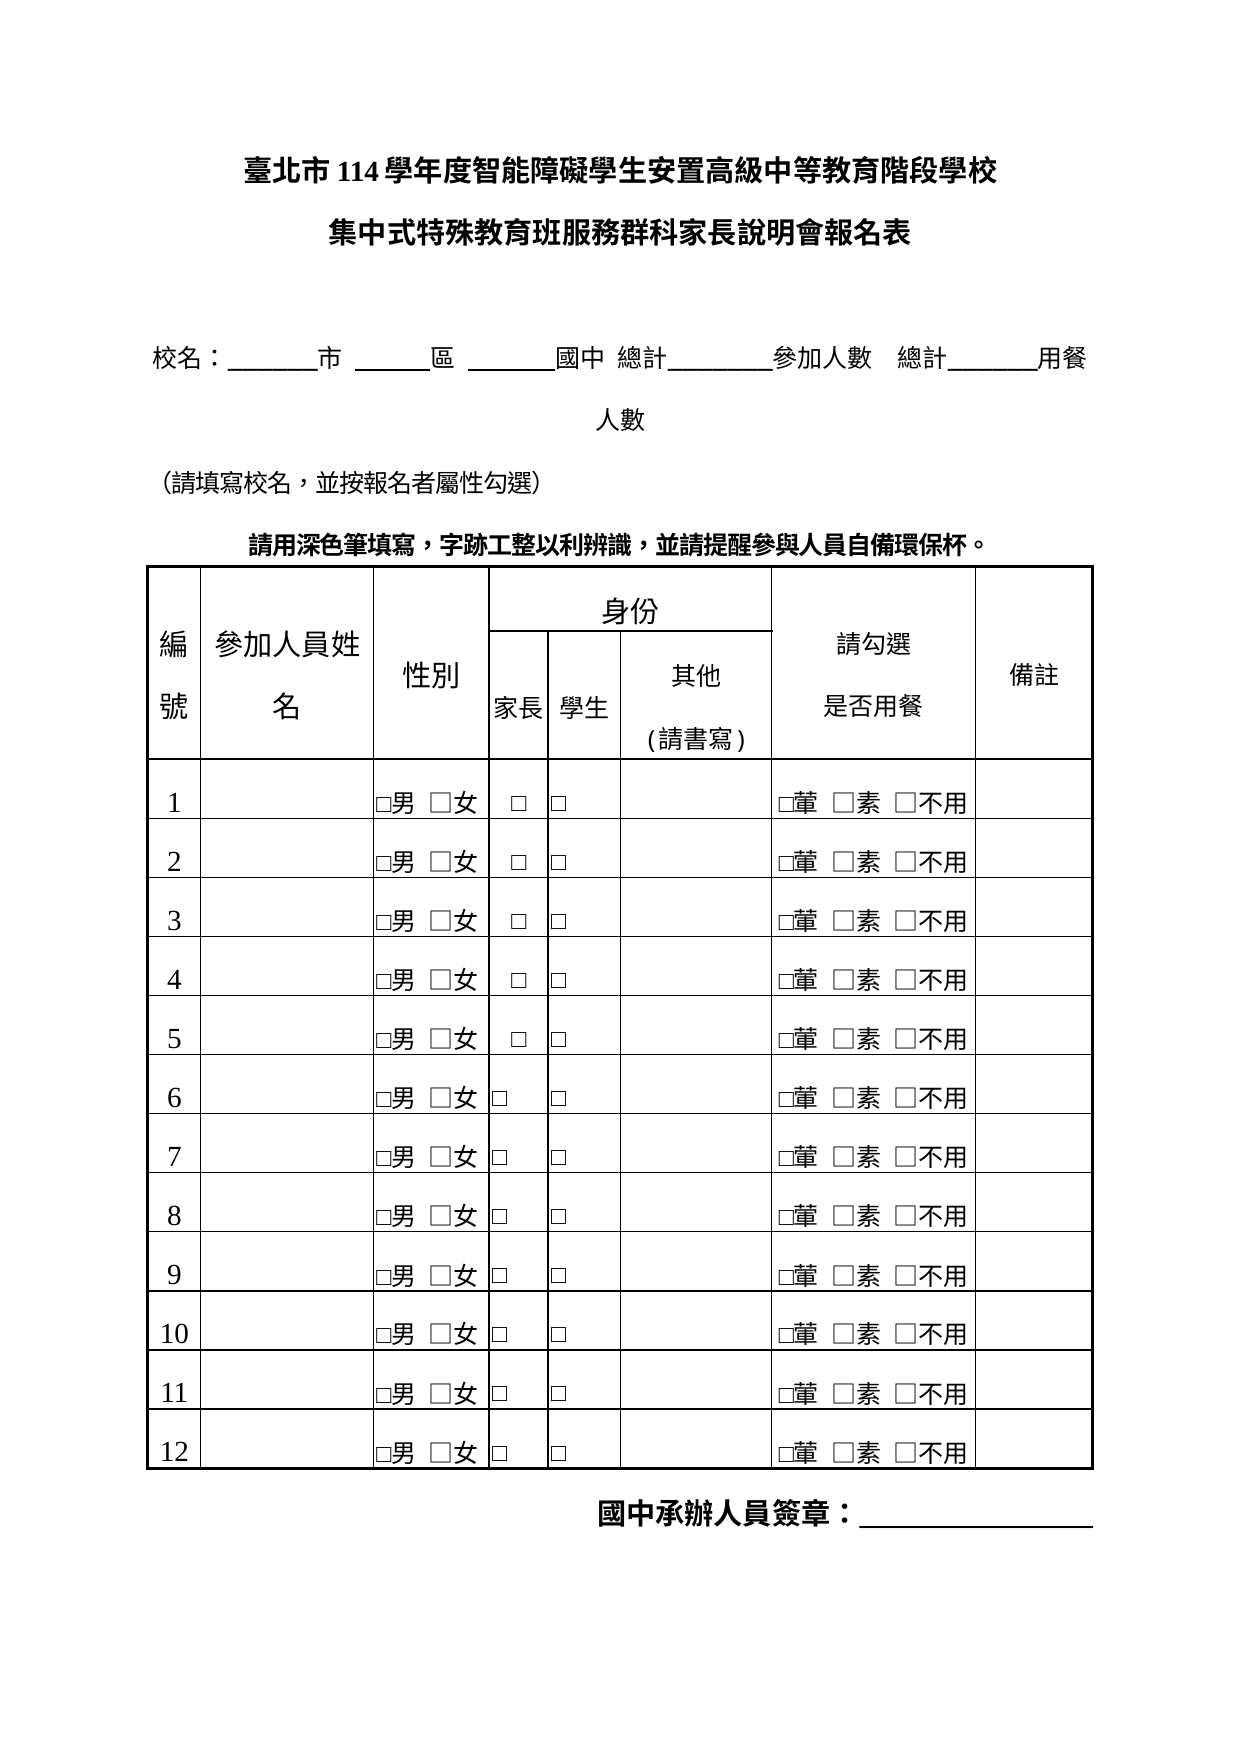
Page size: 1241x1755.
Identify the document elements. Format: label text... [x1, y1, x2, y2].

table_cell □葷 □素 □不用餐 [772, 760, 975, 817]
table_cell □男 □女 [374, 1173, 488, 1231]
table_cell [976, 1351, 1091, 1408]
table_cell [621, 760, 771, 817]
table_header 請勾選 是否用餐 [772, 568, 975, 758]
text 國中承辦人員簽章：________________ [148, 1470, 1093, 1533]
table_cell [621, 1173, 771, 1231]
table_cell [621, 1410, 771, 1467]
table_cell □ [490, 1173, 547, 1231]
text （請填寫校名，並按報名者屬性勾選） [148, 439, 1093, 502]
table_cell 學生 [549, 632, 620, 758]
table_cell □ [549, 996, 620, 1054]
table_cell □ [490, 1114, 547, 1172]
table_cell [976, 996, 1091, 1054]
table_cell [976, 1410, 1091, 1467]
table_cell [201, 1351, 373, 1408]
table_cell 2 [149, 819, 200, 876]
table_cell □男 □女 [374, 937, 488, 994]
table_cell 5 [149, 996, 200, 1054]
table_cell □ [490, 1410, 547, 1467]
text 集中式特殊教育班服務群科家長說明會報名表 [148, 189, 1093, 252]
table_cell □葷 □素 □不用餐 [772, 1351, 975, 1408]
table_cell □葷 □素 □不用餐 [772, 1232, 975, 1290]
table_header 編號 [149, 568, 200, 758]
table_cell □ [490, 1351, 547, 1408]
table_cell [976, 819, 1091, 876]
table_cell □男 □女 [374, 760, 488, 817]
table_header 參加人員姓名 [201, 568, 373, 758]
table_cell □葷 □素 □不用餐 [772, 1292, 975, 1349]
table_header 身份 [490, 568, 771, 630]
table_cell 11 [149, 1351, 200, 1408]
table_cell 6 [149, 1055, 200, 1113]
table_cell [621, 1055, 771, 1113]
table_cell □ [490, 1055, 547, 1113]
table_cell □ [490, 996, 547, 1054]
table_cell □男 □女 [374, 1410, 488, 1467]
table_cell 7 [149, 1114, 200, 1172]
table_cell [201, 1055, 373, 1113]
table_cell [621, 1232, 771, 1290]
table_cell □ [490, 819, 547, 876]
table_cell 3 [149, 878, 200, 936]
table_cell 9 [149, 1232, 200, 1290]
table_cell [621, 937, 771, 994]
table_cell □男 □女 [374, 1232, 488, 1290]
table_cell 其他 (請書寫) [621, 632, 771, 758]
table_cell □男 □女 [374, 996, 488, 1054]
table_cell □男 □女 [374, 878, 488, 936]
table_cell □葷 □素 □不用餐 [772, 819, 975, 876]
table_cell □男 □女 [374, 1055, 488, 1113]
table_cell [621, 996, 771, 1054]
table_cell [201, 937, 373, 994]
table_cell 8 [149, 1173, 200, 1231]
table_cell □ [490, 1292, 547, 1349]
table_cell □ [549, 1410, 620, 1467]
table_header 性別 [374, 568, 488, 758]
table_cell [976, 1232, 1091, 1290]
table_cell [976, 1055, 1091, 1113]
table_cell □男 □女 [374, 819, 488, 876]
table_cell □ [490, 1232, 547, 1290]
table_cell □男 □女 [374, 1351, 488, 1408]
table_cell □葷 □素 □不用餐 [772, 1055, 975, 1113]
table_cell [976, 878, 1091, 936]
table_cell [976, 1292, 1091, 1349]
table_cell □葷 □素 □不用餐 [772, 878, 975, 936]
table_cell [201, 819, 373, 876]
table_cell [201, 760, 373, 817]
table_cell □男 □女 [374, 1114, 488, 1172]
table_cell □葷 □素 □不用餐 [772, 1410, 975, 1467]
table_cell 10 [149, 1292, 200, 1349]
table_cell 家長 [490, 632, 547, 758]
table_cell [621, 819, 771, 876]
table_cell □ [549, 937, 620, 994]
table_cell □葷 □素 □不用餐 [772, 996, 975, 1054]
table_cell □ [549, 760, 620, 817]
table_cell □ [490, 878, 547, 936]
table_header 備註 [976, 568, 1091, 758]
table_cell [976, 1114, 1091, 1172]
table_cell [201, 878, 373, 936]
table_cell [621, 878, 771, 936]
table_cell □ [549, 1114, 620, 1172]
table_cell □ [549, 1351, 620, 1408]
text 校名：______市 區 國中 總計_______參加人數 總計______用餐人數 [148, 314, 1093, 439]
table_cell □ [549, 819, 620, 876]
table_cell □ [549, 1292, 620, 1349]
table_cell 4 [149, 937, 200, 994]
table_cell [976, 937, 1091, 994]
table_cell [201, 1173, 373, 1231]
table_cell [201, 1410, 373, 1467]
table_cell [976, 760, 1091, 817]
table_cell [201, 1292, 373, 1349]
table_cell [621, 1292, 771, 1349]
table_cell [201, 1232, 373, 1290]
table_cell □ [549, 878, 620, 936]
table_cell □ [549, 1173, 620, 1231]
table_cell [621, 1351, 771, 1408]
table_cell 12 [149, 1410, 200, 1467]
text 臺北市114學年度智能障礙學生安置高級中等教育階段學校 [148, 127, 1093, 189]
text 請用深色筆填寫，字跡工整以利辨識，並請提醒參與人員自備環保杯。 [148, 502, 1093, 564]
table_cell □葷 □素 □不用餐 [772, 937, 975, 994]
table_cell 1 [149, 760, 200, 817]
table_cell □葷 □素 □不用餐 [772, 1173, 975, 1231]
table_cell [201, 996, 373, 1054]
table_cell □ [549, 1055, 620, 1113]
table_cell □ [490, 937, 547, 994]
table_cell □ [490, 760, 547, 817]
table_cell [976, 1173, 1091, 1231]
table_cell [201, 1114, 373, 1172]
table_cell □葷 □素 □不用餐 [772, 1114, 975, 1172]
table_cell □男 □女 [374, 1292, 488, 1349]
table_cell □ [549, 1232, 620, 1290]
table_cell [621, 1114, 771, 1172]
